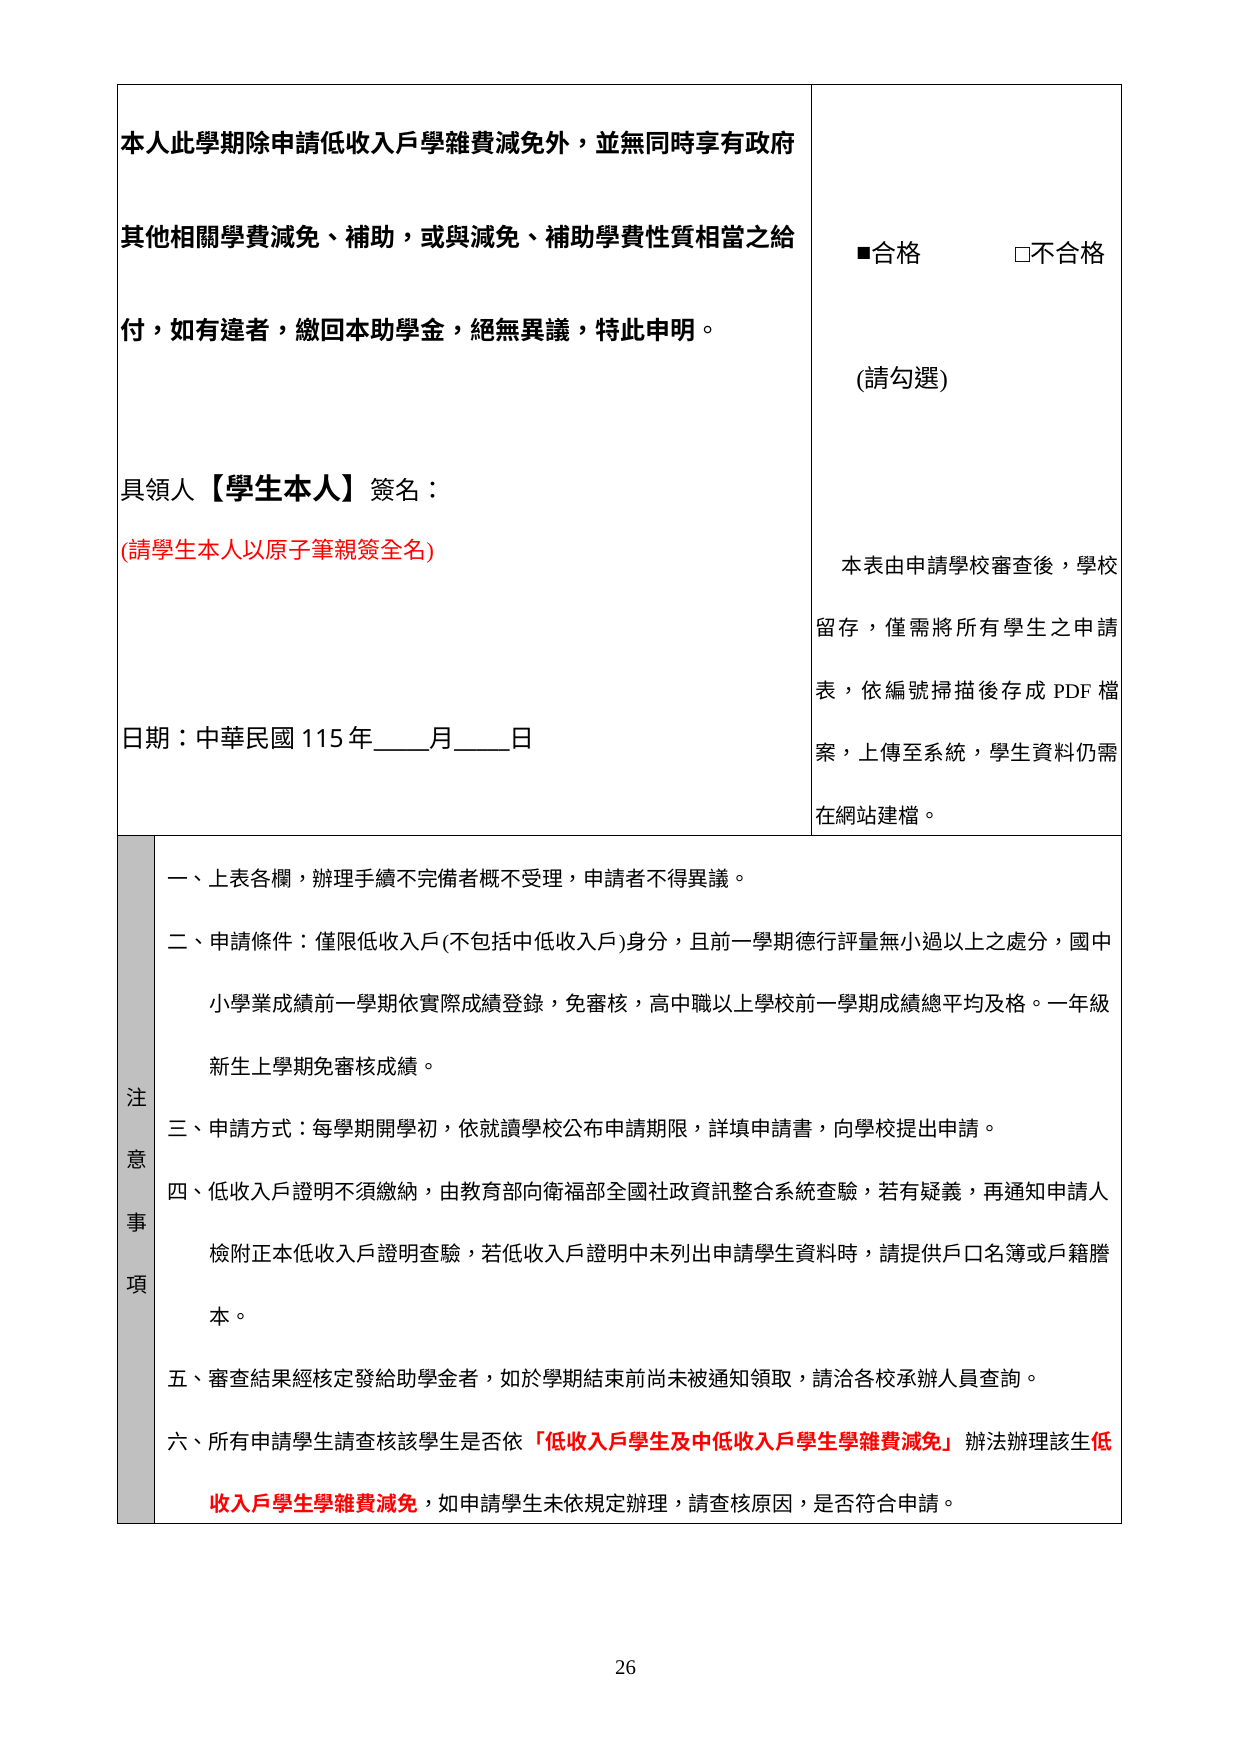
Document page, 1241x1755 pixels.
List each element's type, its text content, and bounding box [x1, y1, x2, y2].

table_cell ■合格 □不合格 (請勾選) 本表由申請學校審查後，學校留存，僅需將所有學生之申請表，依編號掃描後存成PDF檔案，上傳至系統，學生資料仍需在網站建檔。 [812, 85, 1121, 835]
table_cell 注 意 事 項 [118, 836, 154, 1523]
table_cell 本人此學期除申請低收入戶學雜費減免外，並無同時享有政府其他相關學費減免、補助，或與減免、補助學費性質相當之給付，如有違者，繳回本助學金，絕無異議，特此申明。 具領人【學生本人】簽名： (請學生本人以原子筆親簽全名) 日期：中華民國115年_____月_____日 [118, 85, 811, 835]
table_cell 一、上表各欄，辦理手續不完備者概不受理，申請者不得異議。 二、申請條件：僅限低收入戶(不包括中低收入戶)身分，且前一學期德行評量無小過以上之處分，國中小學業成績前一學期依實際成績登錄，免審核，高中職以上學校前一學期成績總平均及格。一年級新生上學期免審核成績。 三、申請方式：每學期開學初，依就讀學校公布申請期限，詳填申請書，向學校提出申請。 四、低收入戶證明不須繳納，由教育部向衛福部全國社政資訊整合系統查驗，若有疑義，再通知申請人檢附正本低收入戶證明查驗，若低收入戶證明中未列出申請學生資料時，請提供戶口名簿或戶籍謄本。 五、審查結果經核定發給助學金者，如於學期結束前尚未被通知領取，請洽各校承辦人員查詢。 六、所有申請學生請查核該學生是否依「低收入戶學生及中低收入戶學生學雜費減免」辦法辦理該生低收入戶學生學雜費減免，如申請學生未依規定辦理，請查核原因，是否符合申請。 [155, 836, 1121, 1523]
